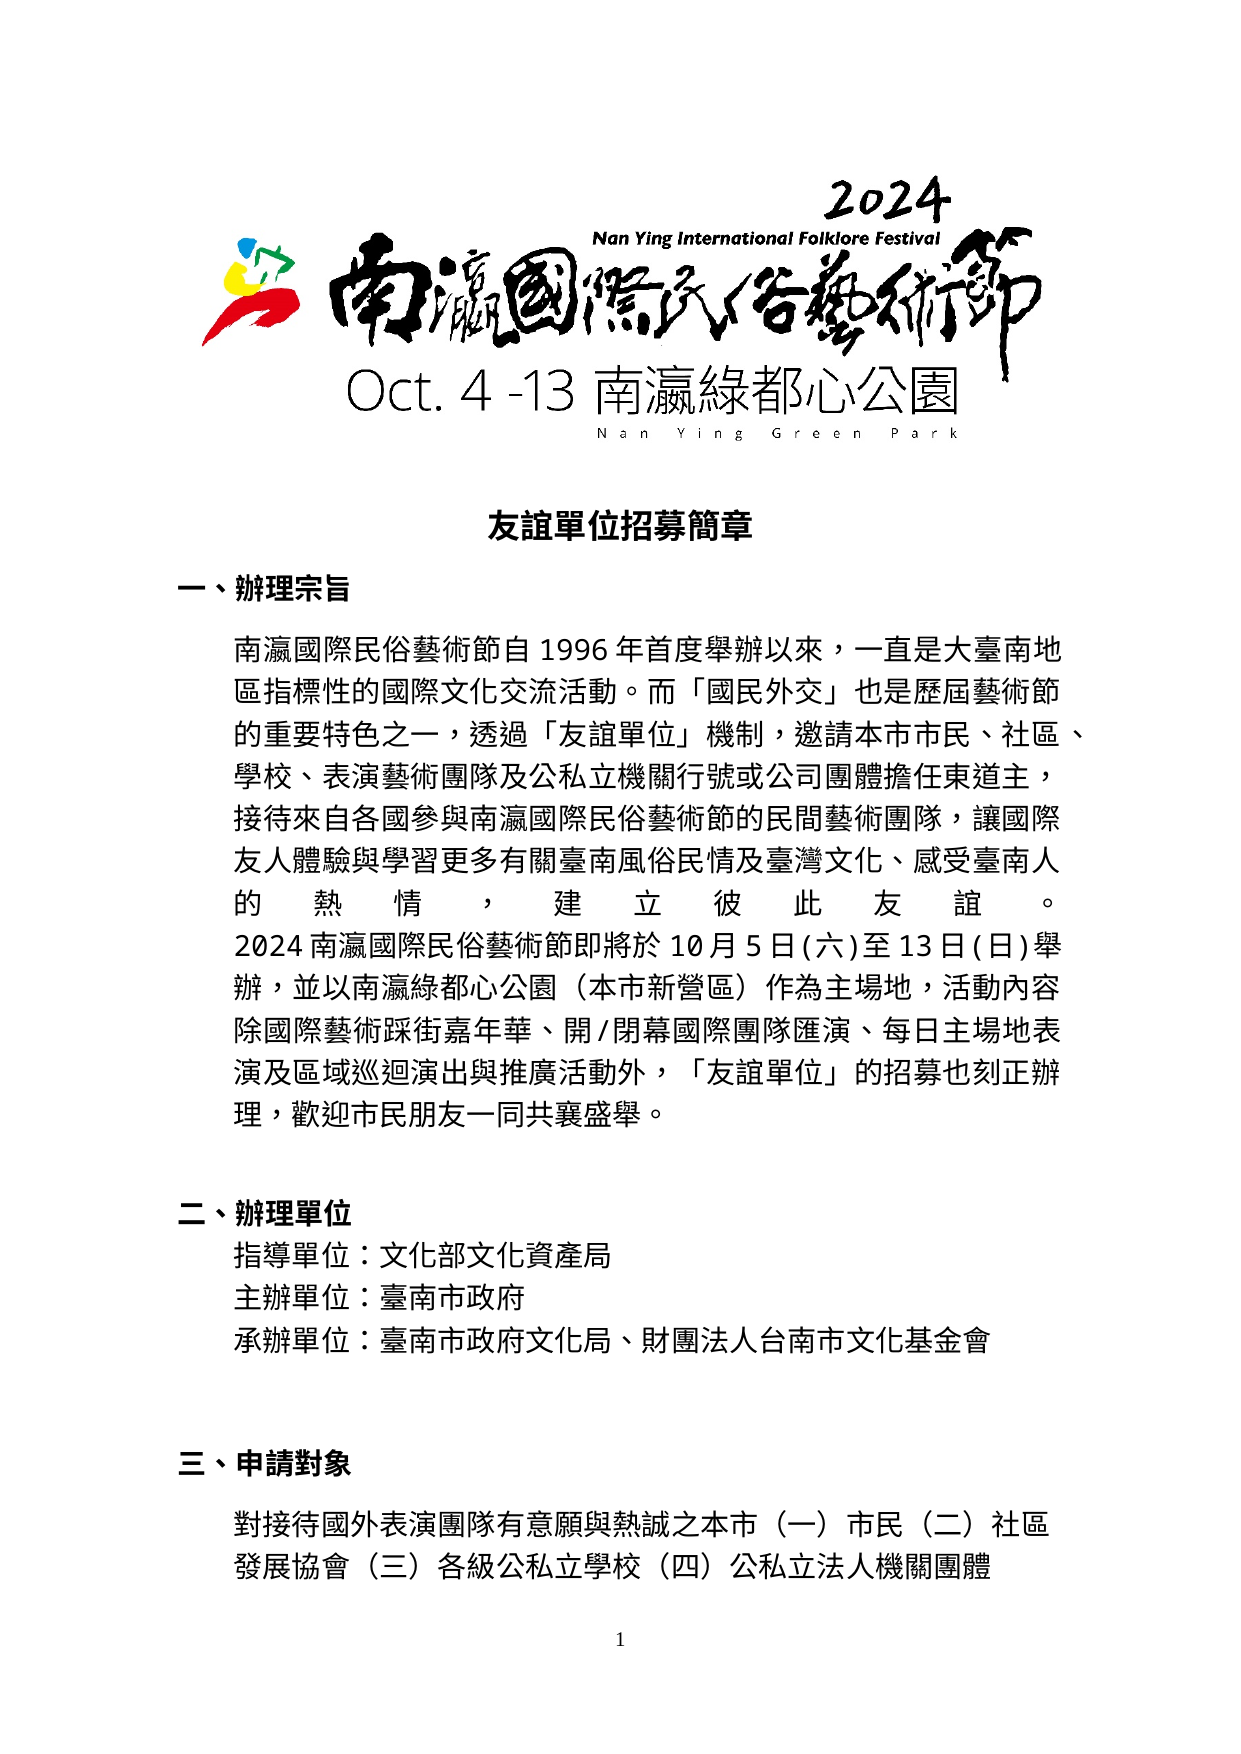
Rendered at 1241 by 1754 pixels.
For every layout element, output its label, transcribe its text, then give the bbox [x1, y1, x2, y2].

text 指導單位：文化部文化資產局 [177, 1233, 1063, 1275]
text 二、辦理單位 [177, 1170, 1063, 1233]
text 南瀛國際民俗藝術節自1996年首度舉辦以來，一直是大臺南地區指標性的國際文化交流活動。而「國民外交」也是歷屆藝術節的重要特色之一，透過「友誼單位」機制，邀請本市市民、社區、學校、表演藝術團隊及公私立機關行號或公司團體擔任東道主，接待來自各國參與南瀛國際民俗藝術節的民間藝術團隊，讓國際友人體驗與學習更多有關臺南風俗民情及臺灣文化、感受臺南人的熱情，建立彼此友誼。 2024南瀛國際民俗藝術節即將於10月5日(六)至13日(日)舉辦，並以南瀛綠都心公園（本市新營區）作為主場地，活動內容除國際藝術踩街嘉年華、開/閉幕國際團隊匯演、每日主場地表演及區域巡迴演出與推廣活動外，「友誼單位」的招募也刻正辦理，歡迎市民朋友一同共襄盛舉。 [233, 626, 1063, 1134]
text 友誼單位招募簡章 [177, 483, 1063, 545]
text 三、申請對象 [177, 1420, 1063, 1483]
text 對接待國外表演團隊有意願與熱誠之本市（一）市民（二）社區發展協會（三）各級公私立學校（四）公私立法人機關團體 [233, 1501, 1063, 1586]
text 一、辦理宗旨 [177, 545, 1063, 608]
text 承辦單位：臺南市政府文化局、財團法人台南市文化基金會 [177, 1317, 1063, 1359]
text 主辦單位：臺南市政府 [177, 1275, 1063, 1317]
